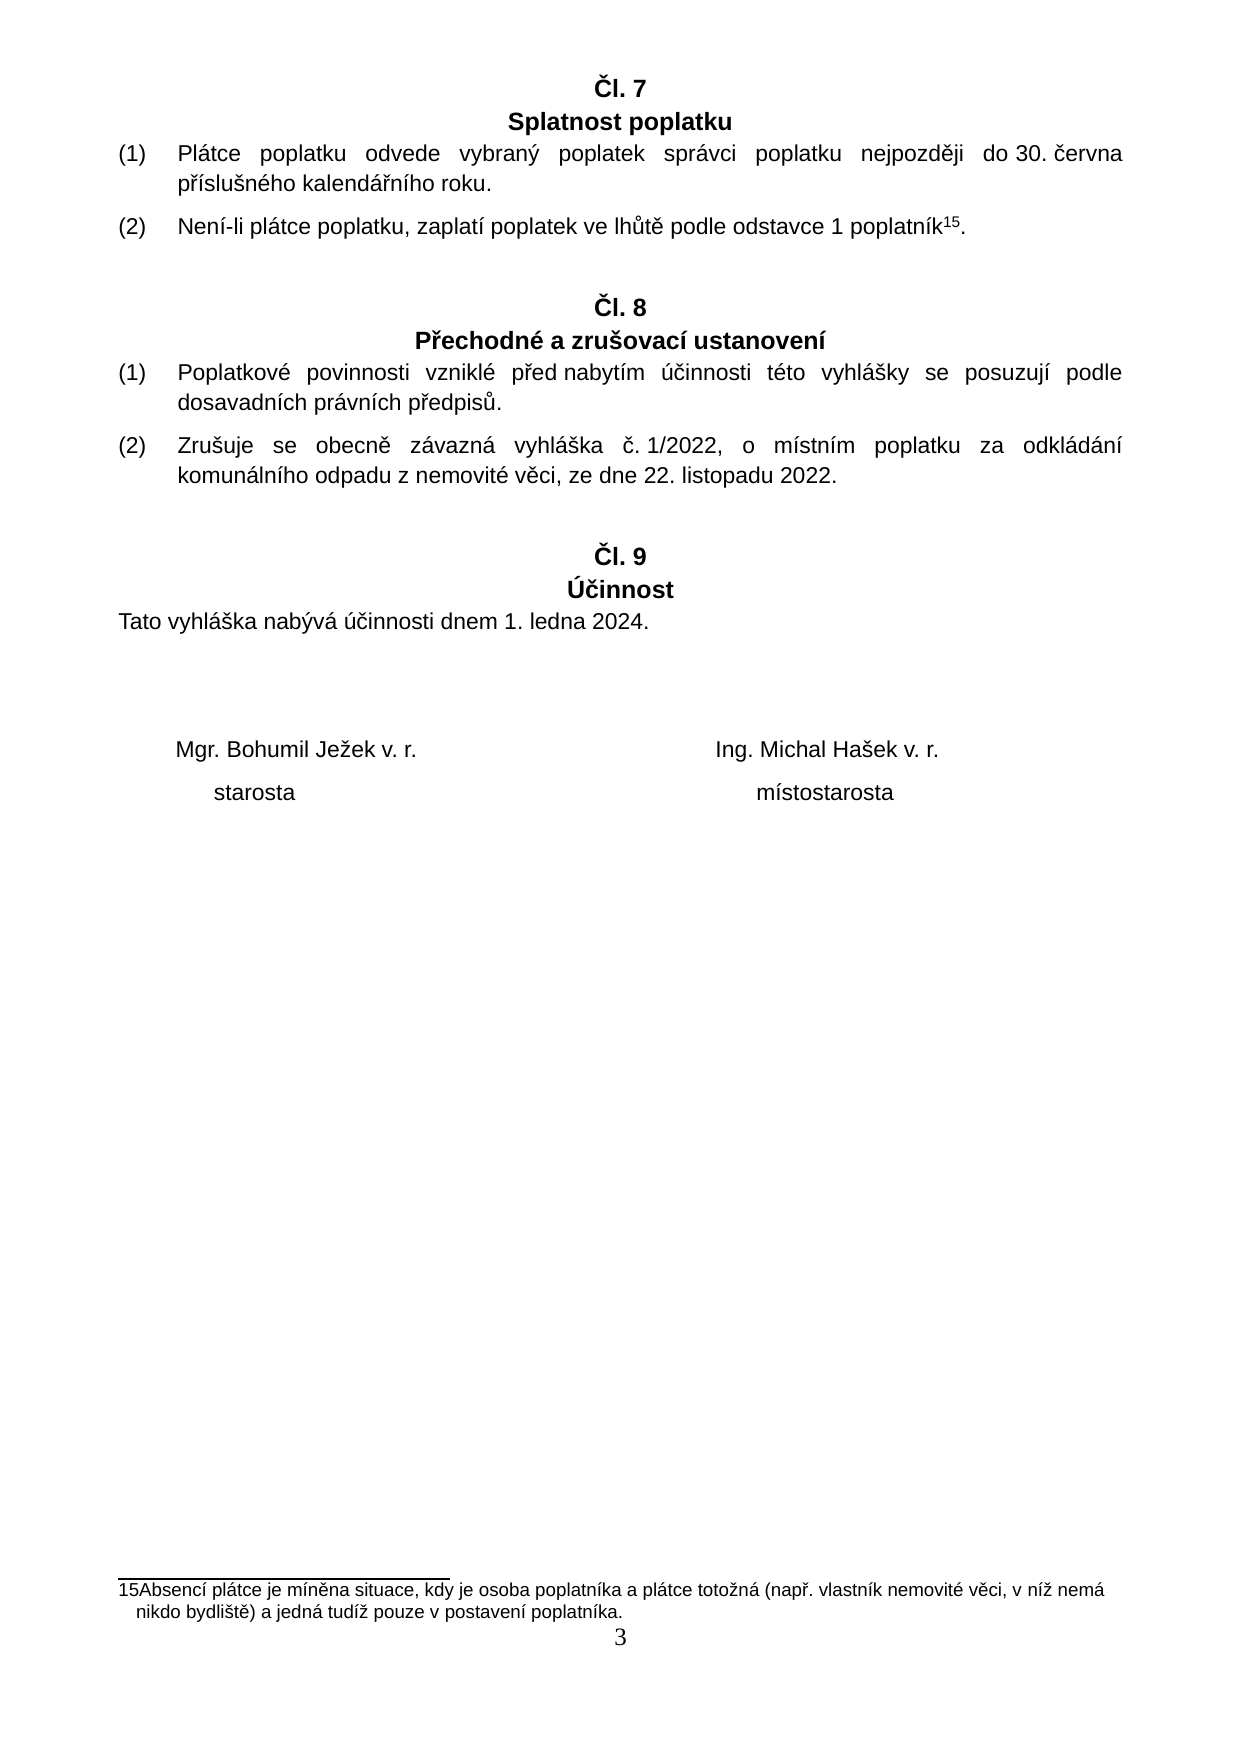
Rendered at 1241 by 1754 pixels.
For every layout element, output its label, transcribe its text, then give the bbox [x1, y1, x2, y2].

subtitle Čl. 9 Účinnost [118, 542, 1122, 604]
list Plátce poplatku odvede vybraný poplatek správci poplatku nejpozději do 30. června příslušného kalendářního roku. [118, 140, 1122, 196]
text Tato vyhláška nabývá účinnosti dnem 1. ledna 2024. [118, 608, 1122, 635]
list Absencí plátce je míněna situace, kdy je osoba poplatníka a plátce totožná (např. vlastník nemovité věci, v níž nemá nikdo bydliště) a jedná tudíž pouze v postavení poplatníka. [118, 1579, 1122, 1622]
text starosta místostarosta [118, 779, 1122, 806]
list Zrušuje se obecně závazná vyhláška č. 1/2022, o místním poplatku za odkládání komunálního odpadu z nemovité věci, ze dne 22. listopadu 2022. [118, 432, 1122, 488]
subtitle Čl. 7 Splatnost poplatku [118, 74, 1122, 136]
text Mgr. Bohumil Ježek v. r. Ing. Michal Hašek v. r. [118, 736, 1122, 763]
subtitle Čl. 8 Přechodné a zrušovací ustanovení [118, 293, 1122, 355]
list Poplatkové povinnosti vzniklé před nabytím účinnosti této vyhlášky se posuzují podle dosavadních právních předpisů. [118, 359, 1122, 416]
list Není-li plátce poplatku, zaplatí poplatek ve lhůtě podle odstavce 1 poplatník. [118, 213, 1122, 239]
